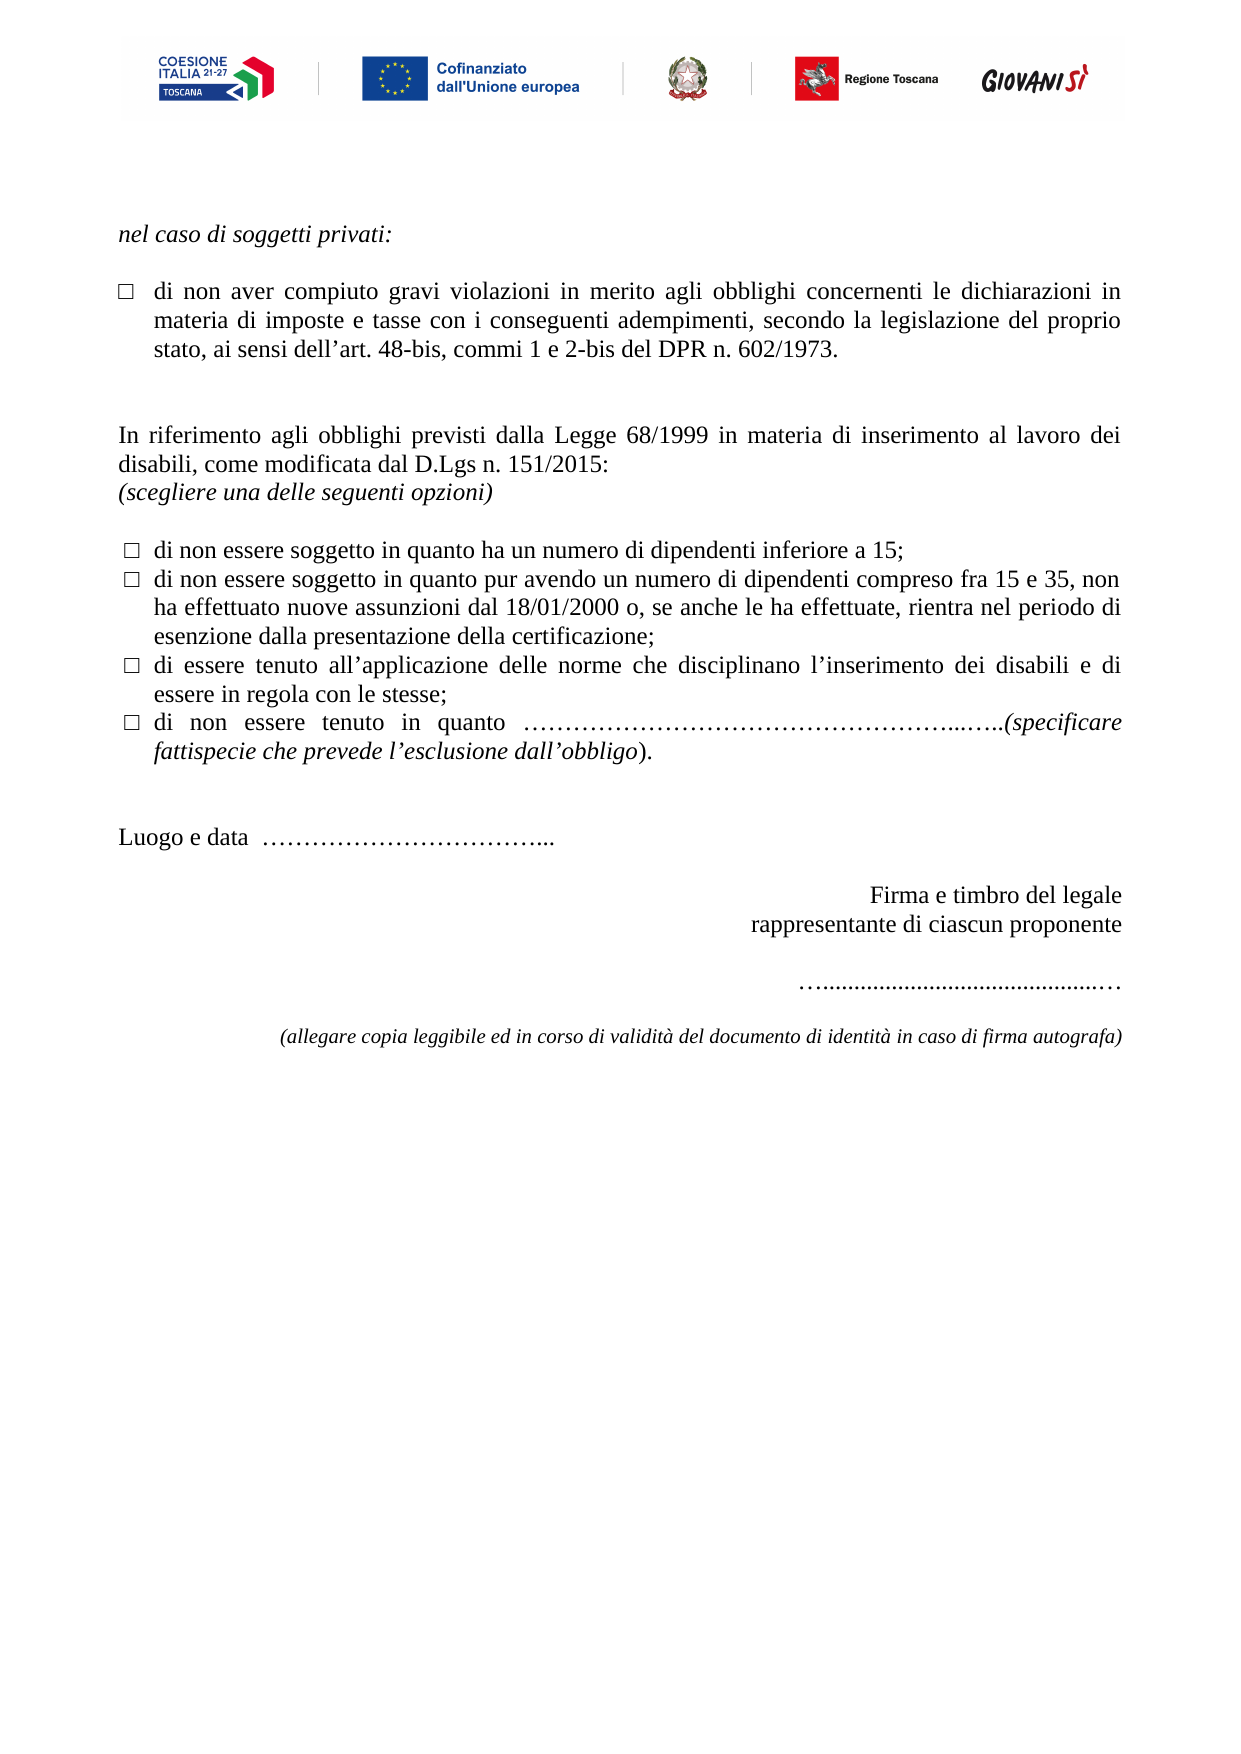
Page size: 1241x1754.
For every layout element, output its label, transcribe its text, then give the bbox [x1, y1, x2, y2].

list di non essere soggetto in quanto ha un numero di dipendenti inferiore a 15; [124, 535, 1122, 564]
text (scegliere una delle seguenti opzioni) [118, 477, 1122, 506]
text …............................................… [568, 966, 1122, 995]
text (allegare copia leggibile ed in corso di validità del documento di identità in caso di firma autografa) [118, 1024, 1122, 1048]
list di non essere tenuto in quanto ……………………………………………...…..(specificare fattispecie che prevede l’esclusione dall’obbligo). [124, 707, 1122, 765]
text Luogo e data ……………………………... [118, 822, 1122, 851]
picture [121, 36, 1125, 121]
list di non aver compiuto gravi violazioni in merito agli obblighi concernenti le dichiarazioni in materia di imposte e tasse con i conseguenti adempimenti, secondo la legislazione del proprio stato, ai sensi dell’art. 48-bis, commi 1 e 2-bis del DPR n. 602/1973. [118, 276, 1122, 362]
text nel caso di soggetti privati: [118, 219, 1122, 247]
text In riferimento agli obblighi previsti dalla Legge 68/1999 in materia di inserimento al lavoro dei disabili, come modificata dal D.Lgs n. 151/2015: [118, 420, 1122, 477]
text Firma e timbro del legale [568, 880, 1122, 909]
list di non essere soggetto in quanto pur avendo un numero di dipendenti compreso fra 15 e 35, non ha effettuato nuove assunzioni dal 18/01/2000 o, se anche le ha effettuate, rientra nel periodo di esenzione dalla presentazione della certificazione; [124, 564, 1122, 650]
text rappresentante di ciascun proponente [568, 909, 1122, 937]
list di essere tenuto all’applicazione delle norme che disciplinano l’inserimento dei disabili e di essere in regola con le stesse; [124, 650, 1122, 707]
